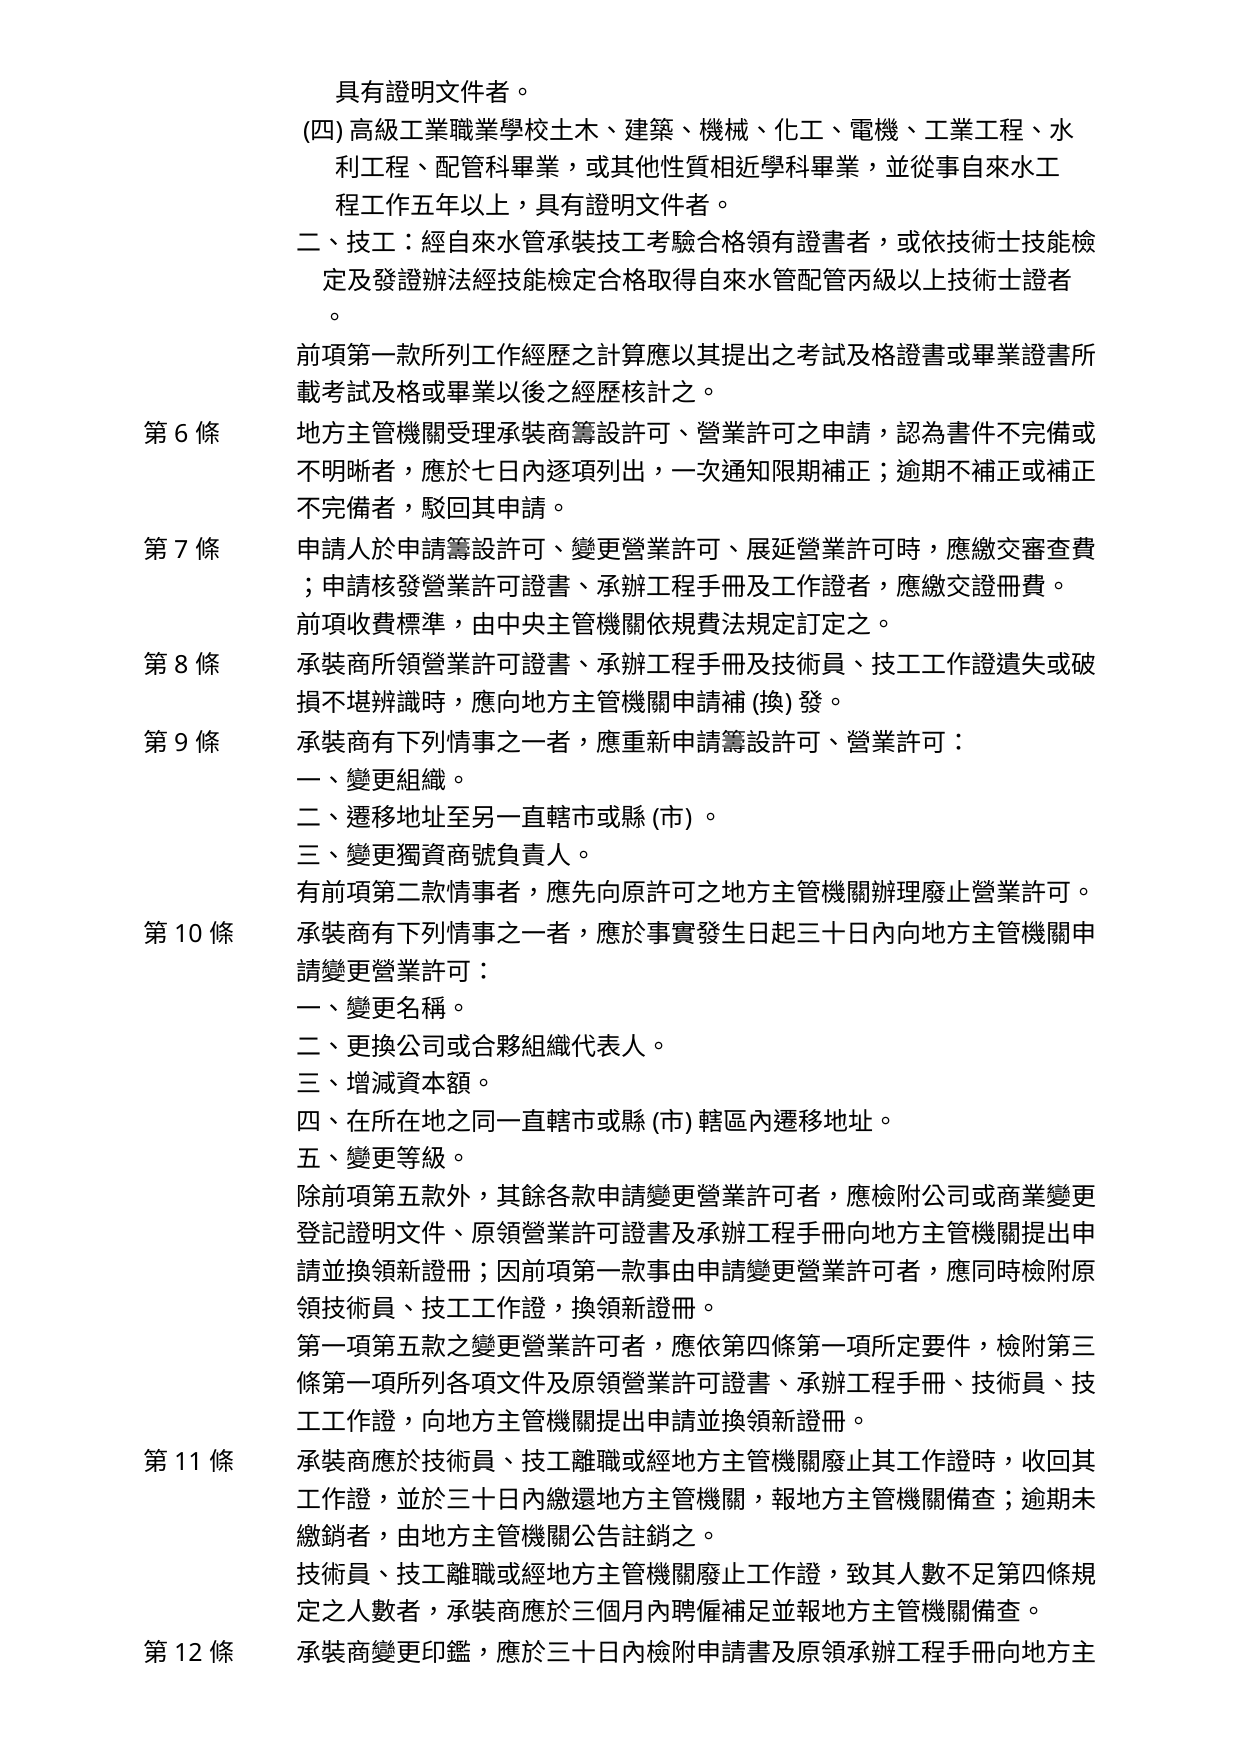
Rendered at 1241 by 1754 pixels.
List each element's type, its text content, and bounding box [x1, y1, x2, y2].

table_cell [257, 721, 295, 911]
table_cell [257, 527, 295, 643]
table_cell [257, 911, 295, 1439]
table_cell [257, 1440, 295, 1630]
table_cell 第 10 條 [142, 911, 257, 1439]
table_cell 第 11 條 [142, 1440, 257, 1630]
table_cell 第 7 條 [142, 527, 257, 643]
table_cell [257, 1630, 295, 1671]
table_cell 承裝商有下列情事之一者，應重新申請籌設許可、營業許可： 一、變更組織。 二、遷移地址至另一直轄市或縣 (市) 。 三、變更獨資商號負責人。 有前項第二款情事者，應先向原許可之地方主管機關辦理廢止營業許可。 [295, 721, 1098, 911]
table_cell 承裝商所領營業許可證書、承辦工程手冊及技術員、技工工作證遺失或破 損不堪辨識時，應向地方主管機關申請補 (換) 發。 [295, 643, 1098, 721]
table_cell 具有證明文件者。 (四) 高級工業職業學校土木、建築、機械、化工、電機、工業工程、水 利工程、配管科畢業，或其他性質相近學科畢業，並從事自來水工 程工作五年以上，具有證明文件者。 二、技工：經自來水管承裝技工考驗合格領有證書者，或依技術士技能檢 定及發證辦法經技能檢定合格取得自來水管配管丙級以上技術士證者 。 前項第一款所列工作經歷之計算應以其提出之考試及格證書或畢業證書所 載考試及格或畢業以後之經歷核計之。 [295, 71, 1098, 411]
table_cell 第 9 條 [142, 721, 257, 911]
table_cell [257, 643, 295, 721]
table_cell 第 12 條 [142, 1630, 257, 1671]
table_cell 申請人於申請籌設許可、變更營業許可、展延營業許可時，應繳交審查費 ；申請核發營業許可證書、承辦工程手冊及工作證者，應繳交證冊費。 前項收費標準，由中央主管機關依規費法規定訂定之。 [295, 527, 1098, 643]
table_cell 承裝商有下列情事之一者，應於事實發生日起三十日內向地方主管機關申 請變更營業許可： 一、變更名稱。 二、更換公司或合夥組織代表人。 三、增減資本額。 四、在所在地之同一直轄市或縣 (市) 轄區內遷移地址。 五、變更等級。 除前項第五款外，其餘各款申請變更營業許可者，應檢附公司或商業變更 登記證明文件、原領營業許可證書及承辦工程手冊向地方主管機關提出申 請並換領新證冊；因前項第一款事由申請變更營業許可者，應同時檢附原 領技術員、技工工作證，換領新證冊。 第一項第五款之變更營業許可者，應依第四條第一項所定要件，檢附第三 條第一項所列各項文件及原領營業許可證書、承辦工程手冊、技術員、技 工工作證，向地方主管機關提出申請並換領新證冊。 [295, 911, 1098, 1439]
table_cell [257, 71, 295, 411]
table_cell 地方主管機關受理承裝商籌設許可、營業許可之申請，認為書件不完備或 不明晰者，應於七日內逐項列出，一次通知限期補正；逾期不補正或補正 不完備者，駁回其申請。 [295, 411, 1098, 527]
table_cell [257, 411, 295, 527]
table_cell 承裝商應於技術員、技工離職或經地方主管機關廢止其工作證時，收回其 工作證，並於三十日內繳還地方主管機關，報地方主管機關備查；逾期未 繳銷者，由地方主管機關公告註銷之。 技術員、技工離職或經地方主管機關廢止工作證，致其人數不足第四條規 定之人數者，承裝商應於三個月內聘僱補足並報地方主管機關備查。 [295, 1440, 1098, 1630]
table_cell 第 8 條 [142, 643, 257, 721]
table_cell 第 6 條 [142, 411, 257, 527]
table_cell 承裝商變更印鑑，應於三十日內檢附申請書及原領承辦工程手冊向地方主 [295, 1630, 1098, 1671]
table_cell [142, 71, 257, 411]
